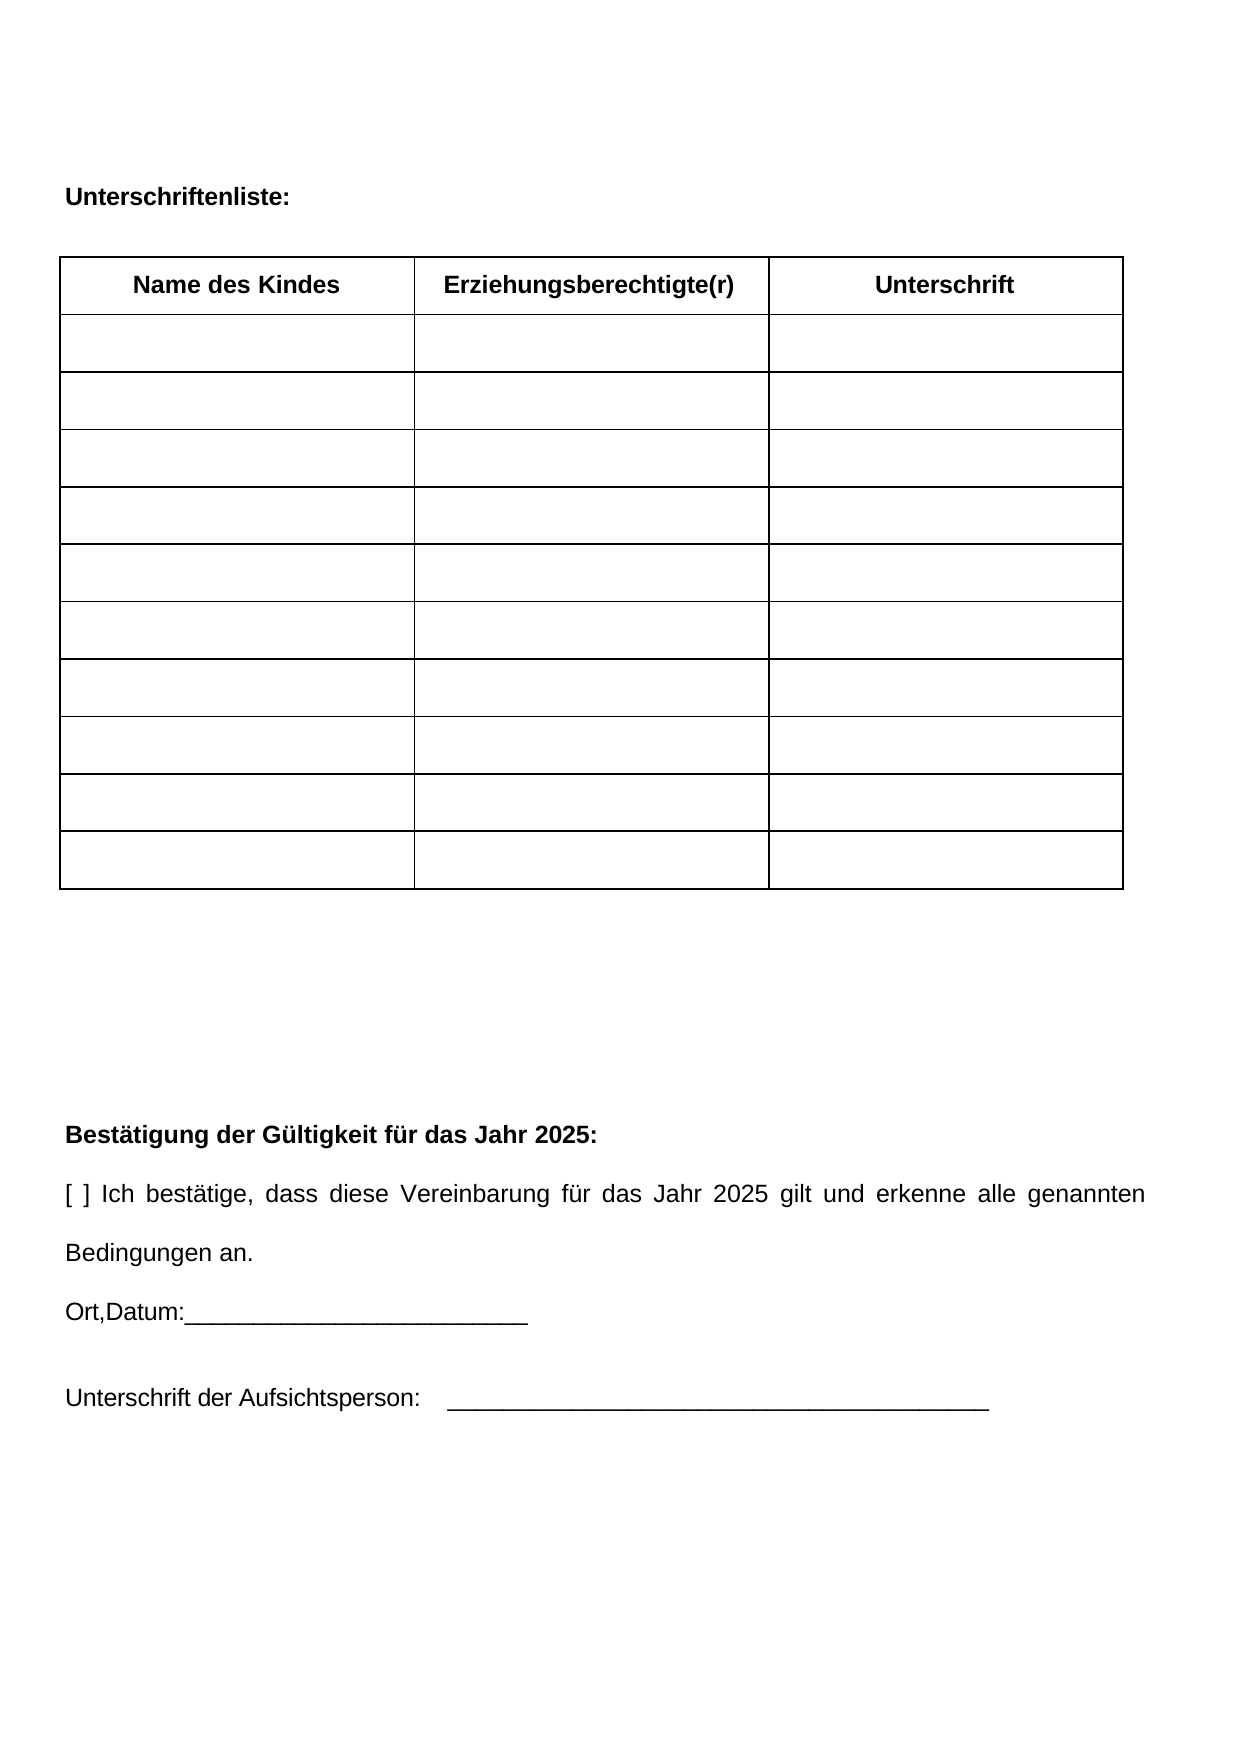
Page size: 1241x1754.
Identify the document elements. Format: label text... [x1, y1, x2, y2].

table_cell [61, 775, 414, 830]
table_cell [415, 832, 768, 888]
table_cell [61, 602, 414, 658]
table_header Erziehungsberechtigte(r) [415, 258, 768, 314]
table_cell [415, 717, 768, 773]
table_cell [61, 545, 414, 601]
table_cell [415, 660, 768, 716]
table_header Name des Kindes [61, 258, 414, 314]
table_cell [770, 775, 1122, 830]
table_cell [61, 717, 414, 773]
table_cell [61, 430, 414, 486]
text Unterschrift der Aufsichtsperson: _______________________________________ [65, 1383, 1186, 1412]
table_cell [770, 488, 1122, 543]
text Bestätigung der Gültigkeit für das Jahr 2025: [65, 1120, 1186, 1149]
table_cell [61, 488, 414, 543]
table_cell [61, 832, 414, 888]
text Ort,Datum:_________________________ [65, 1296, 1186, 1325]
table_cell [770, 373, 1122, 428]
table_cell [61, 315, 414, 371]
table_cell [415, 430, 768, 486]
table_cell [415, 315, 768, 371]
table_cell [61, 373, 414, 428]
table_cell [770, 315, 1122, 371]
table_header Unterschrift [770, 258, 1122, 314]
table_cell [770, 602, 1122, 658]
table_cell [770, 832, 1122, 888]
table_cell [61, 660, 414, 716]
table_cell [415, 488, 768, 543]
table_cell [415, 545, 768, 601]
table_cell [415, 373, 768, 428]
table_cell [770, 660, 1122, 716]
table_cell [770, 717, 1122, 773]
text [ ] Ich bestätige, dass diese Vereinbarung für das Jahr 2025 gilt und erkenne alle genannten Bedingungen an. [65, 1179, 1186, 1266]
table_cell [770, 545, 1122, 601]
subtitle Unterschriftenliste: [65, 182, 1186, 210]
table_cell [415, 775, 768, 830]
table_cell [770, 430, 1122, 486]
table_cell [415, 602, 768, 658]
